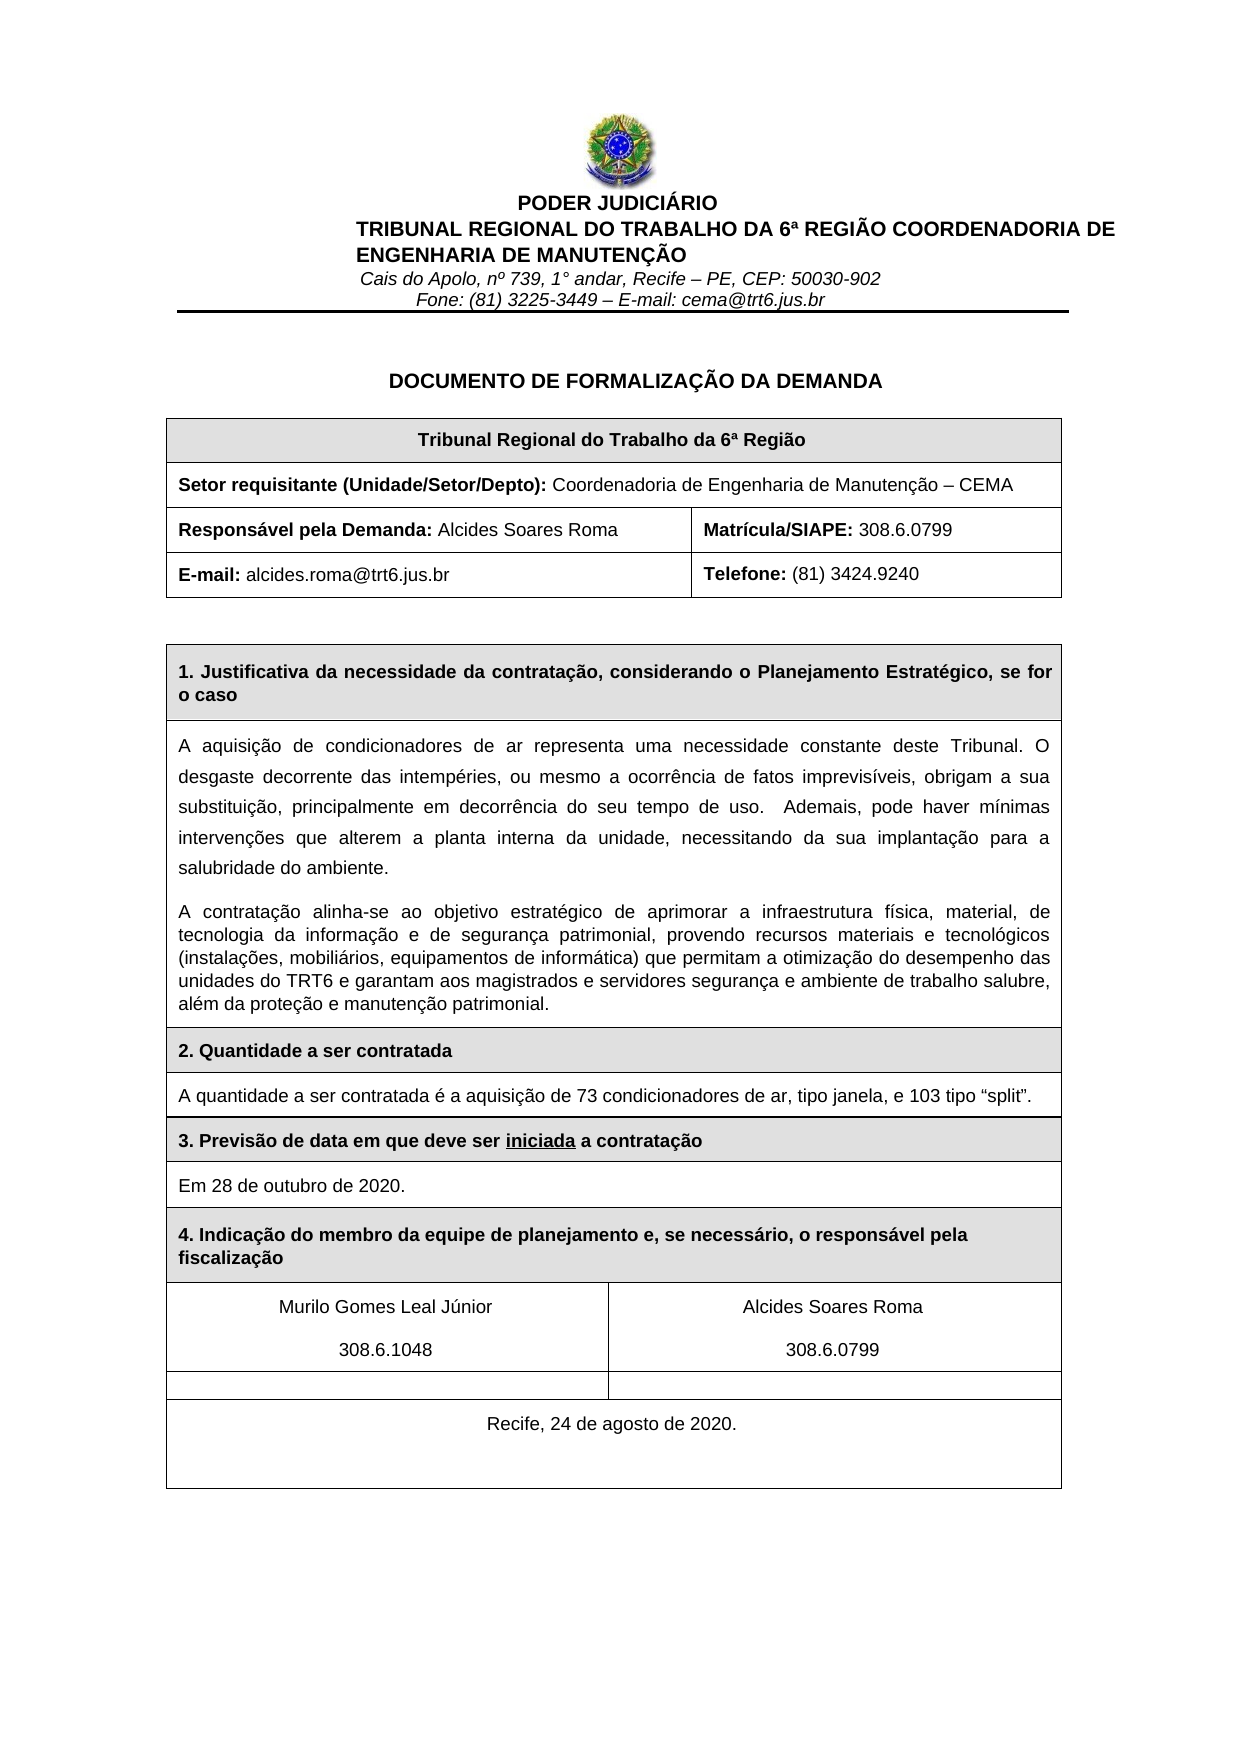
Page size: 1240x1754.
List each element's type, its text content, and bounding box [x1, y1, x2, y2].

table_cell [167, 1372, 608, 1399]
table_cell Alcides Soares Roma 308.6.0799 [609, 1283, 1061, 1371]
table_cell 2. Quantidade a ser contratada [167, 1028, 1061, 1072]
table_cell Em 28 de outubro de 2020. [167, 1162, 1061, 1207]
table_cell 4. Indicação do membro da equipe de planejamento e, se necessário, o responsável pela fiscalização [167, 1208, 1061, 1282]
table_cell Telefone: (81) 3424.9240 [692, 553, 1061, 597]
table_cell A aquisição de condicionadores de ar representa uma necessidade constante deste Tribunal. O desgaste decorrente das intempéries, ou mesmo a ocorrência de fatos imprevisíveis, obrigam a sua substituição, principalmente em decorrência do seu tempo de uso. Ademais, pode haver mínimas intervenções que alterem a planta interna da unidade, necessitando da sua implantação para a salubridade do ambiente. A contratação alinha-se ao objetivo estratégico de aprimorar a infraestrutura física, material, de tecnologia da informação e de segurança patrimonial, provendo recursos materiais e tecnológicos (instalações, mobiliários, equipamentos de informática) que permitam a otimização do desempenho das unidades do TRT6 e garantam aos magistrados e servidores segurança e ambiente de trabalho salubre, além da proteção e manutenção patrimonial. [167, 721, 1061, 1027]
table_cell Matrícula/SIAPE: 308.6.0799 [692, 508, 1061, 552]
table_cell Setor requisitante (Unidade/Setor/Depto): Coordenadoria de Engenharia de Manutenção – CEMA [167, 463, 1061, 507]
subtitle DOCUMENTO DE FORMALIZAÇÃO DA DEMANDA [389, 369, 1142, 393]
table_cell [609, 1372, 1061, 1399]
subtitle TRIBUNAL REGIONAL DO TRABALHO DA 6ª REGIÃO COORDENADORIA DE ENGENHARIA DE MANUTENÇÃO [356, 217, 1142, 266]
text PODER JUDICIÁRIO [177, 191, 1064, 215]
table_cell Recife, 24 de agosto de 2020. [167, 1400, 1061, 1487]
table_header 1. Justificativa da necessidade da contratação, considerando o Planejamento Estratégico, se for o caso [167, 645, 1061, 719]
table_cell E-mail: alcides.roma@trt6.jus.br [167, 553, 691, 597]
table_header Tribunal Regional do Trabalho da 6ª Região [167, 419, 1061, 462]
table_cell 3. Previsão de data em que deve ser iniciada a contratação [167, 1118, 1061, 1161]
table_cell A quantidade a ser contratada é a aquisição de 73 condicionadores de ar, tipo janela, e 103 tipo “split”. [167, 1073, 1061, 1116]
table_cell Murilo Gomes Leal Júnior 308.6.1048 [167, 1283, 608, 1371]
table_cell Responsável pela Demanda: Alcides Soares Roma [167, 508, 691, 552]
text Cais do Apolo, nº 739, 1° andar, Recife – PE, CEP: 50030-902 Fone: (81) 3225-3449 – E-mail: cema@trt6.jus.br [360, 268, 934, 310]
